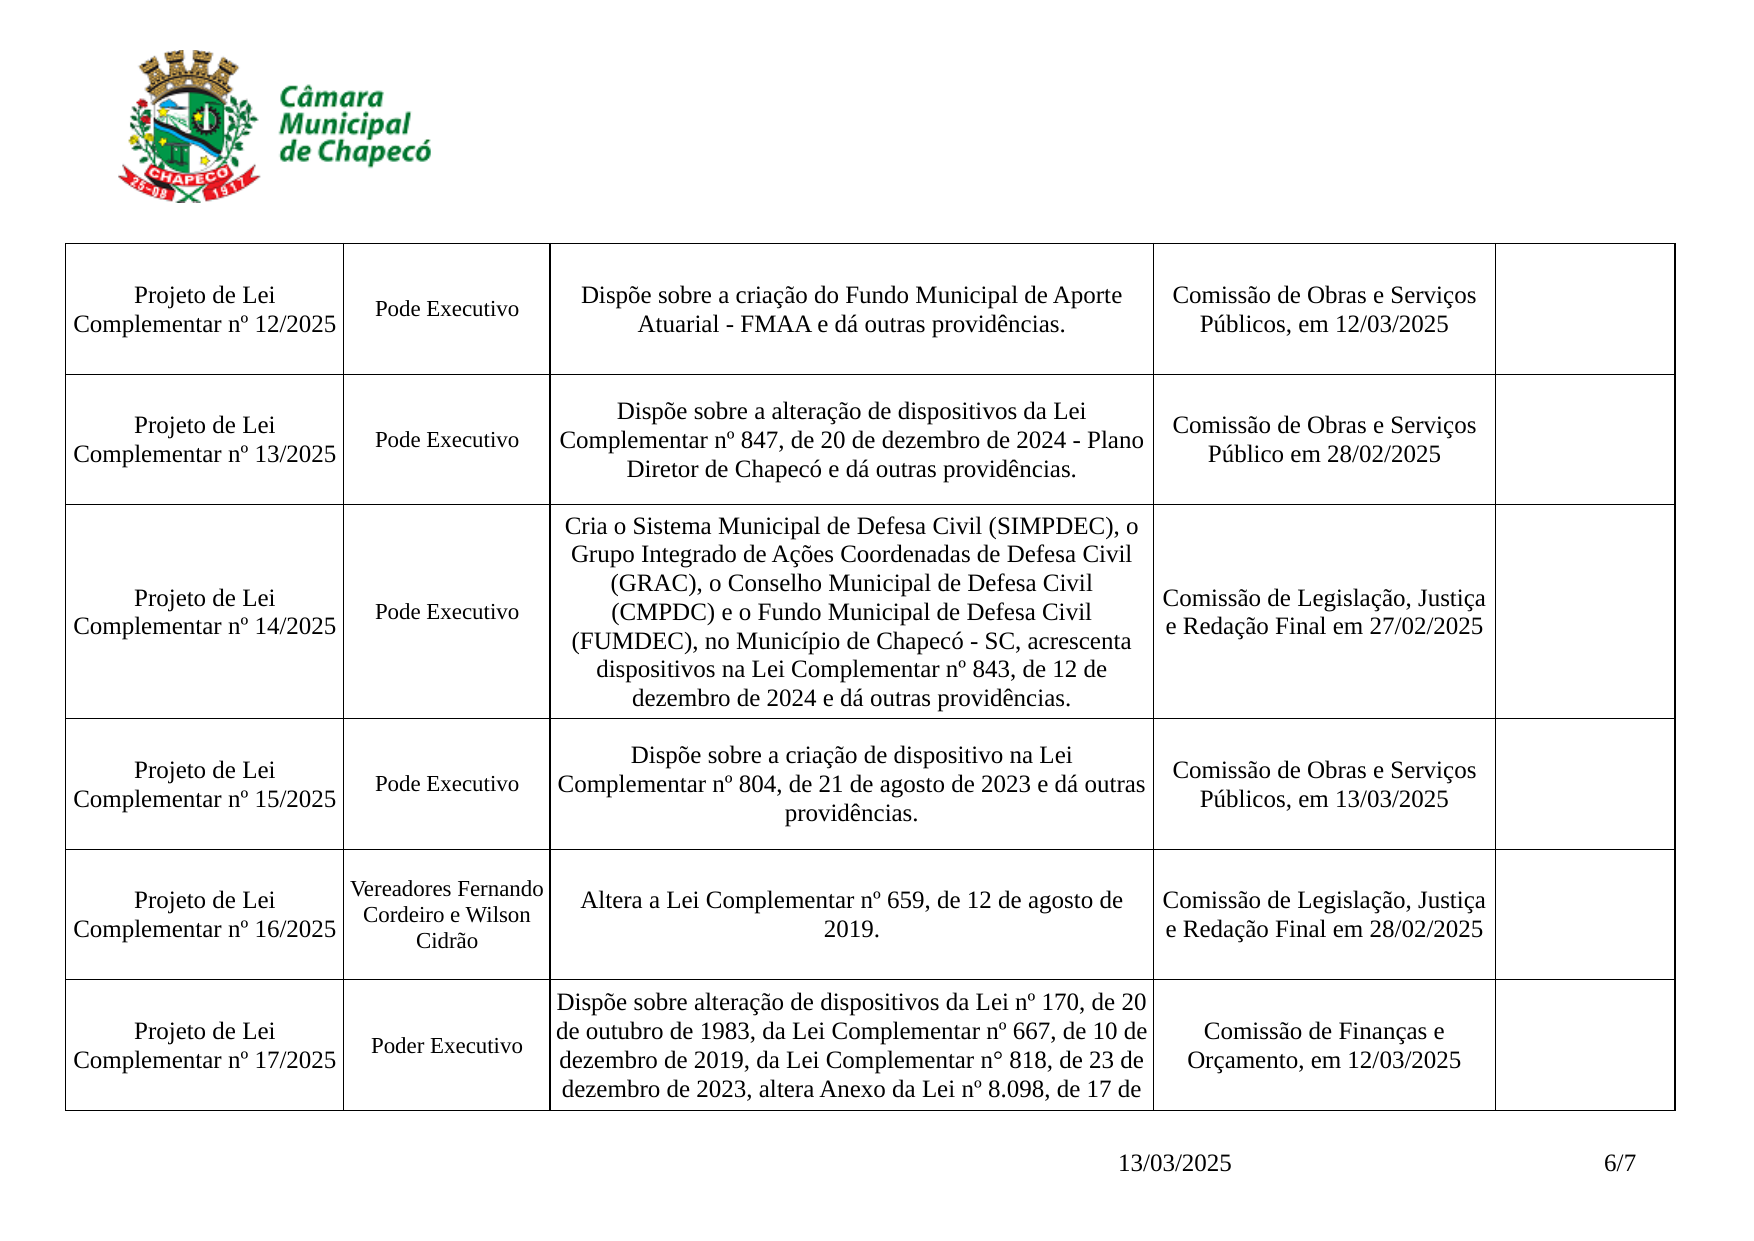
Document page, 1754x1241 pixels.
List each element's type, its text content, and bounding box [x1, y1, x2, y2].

table_cell [1496, 980, 1674, 1110]
table_cell Vereadores Fernando Cordeiro e Wilson Cidrão [344, 850, 549, 979]
table_cell Poder Executivo [344, 980, 549, 1110]
table_cell [1496, 505, 1674, 718]
table_cell Pode Executivo [344, 375, 549, 504]
table_cell Dispõe sobre alteração de dispositivos da Lei nº 170, de 20 de outubro de 1983, da Lei Complementar nº 667, de 10 de dezembro de 2019, da Lei Complementar n° 818, de 23 de dezembro de 2023, altera Anexo da Lei nº 8.098, de 17 de [551, 980, 1153, 1110]
table_cell Altera a Lei Complementar nº 659, de 12 de agosto de 2019. [551, 850, 1153, 979]
picture [118, 50, 431, 203]
table_cell Comissão de Obras e Serviços Público em 28/02/2025 [1154, 375, 1495, 504]
table_cell Cria o Sistema Municipal de Defesa Civil (SIMPDEC), o Grupo Integrado de Ações Coordenadas de Defesa Civil (GRAC), o Conselho Municipal de Defesa Civil (CMPDC) e o Fundo Municipal de Defesa Civil (FUMDEC), no Município de Chapecó - SC, acrescenta dispositivos na Lei Complementar nº 843, de 12 de dezembro de 2024 e dá outras providências. [551, 505, 1153, 718]
table_cell Comissão de Legislação, Justiça e Redação Final em 27/02/2025 [1154, 505, 1495, 718]
table_cell Pode Executivo [344, 719, 549, 848]
table_cell Pode Executivo [344, 505, 549, 718]
table_cell Pode Executivo [344, 244, 549, 373]
table_cell Comissão de Finanças e Orçamento, em 12/03/2025 [1154, 980, 1495, 1110]
table_cell Projeto de Lei Complementar nº 17/2025 [66, 980, 343, 1110]
table_cell Projeto de Lei Complementar nº 13/2025 [66, 375, 343, 504]
table_cell Projeto de Lei Complementar nº 15/2025 [66, 719, 343, 848]
table_cell [1496, 719, 1674, 848]
table_cell Comissão de Obras e Serviços Públicos, em 12/03/2025 [1154, 244, 1495, 373]
table_cell [1496, 244, 1674, 373]
table_cell Comissão de Legislação, Justiça e Redação Final em 28/02/2025 [1154, 850, 1495, 979]
table_cell Projeto de Lei Complementar nº 12/2025 [66, 244, 343, 373]
table_cell [1496, 375, 1674, 504]
table_cell Comissão de Obras e Serviços Públicos, em 13/03/2025 [1154, 719, 1495, 848]
table_cell Dispõe sobre a criação do Fundo Municipal de Aporte Atuarial - FMAA e dá outras providências. [551, 244, 1153, 373]
table_cell Dispõe sobre a criação de dispositivo na Lei Complementar nº 804, de 21 de agosto de 2023 e dá outras providências. [551, 719, 1153, 848]
table_cell Dispõe sobre a alteração de dispositivos da Lei Complementar nº 847, de 20 de dezembro de 2024 - Plano Diretor de Chapecó e dá outras providências. [551, 375, 1153, 504]
table_cell [1496, 850, 1674, 979]
table_cell Projeto de Lei Complementar nº 14/2025 [66, 505, 343, 718]
table_cell Projeto de Lei Complementar nº 16/2025 [66, 850, 343, 979]
